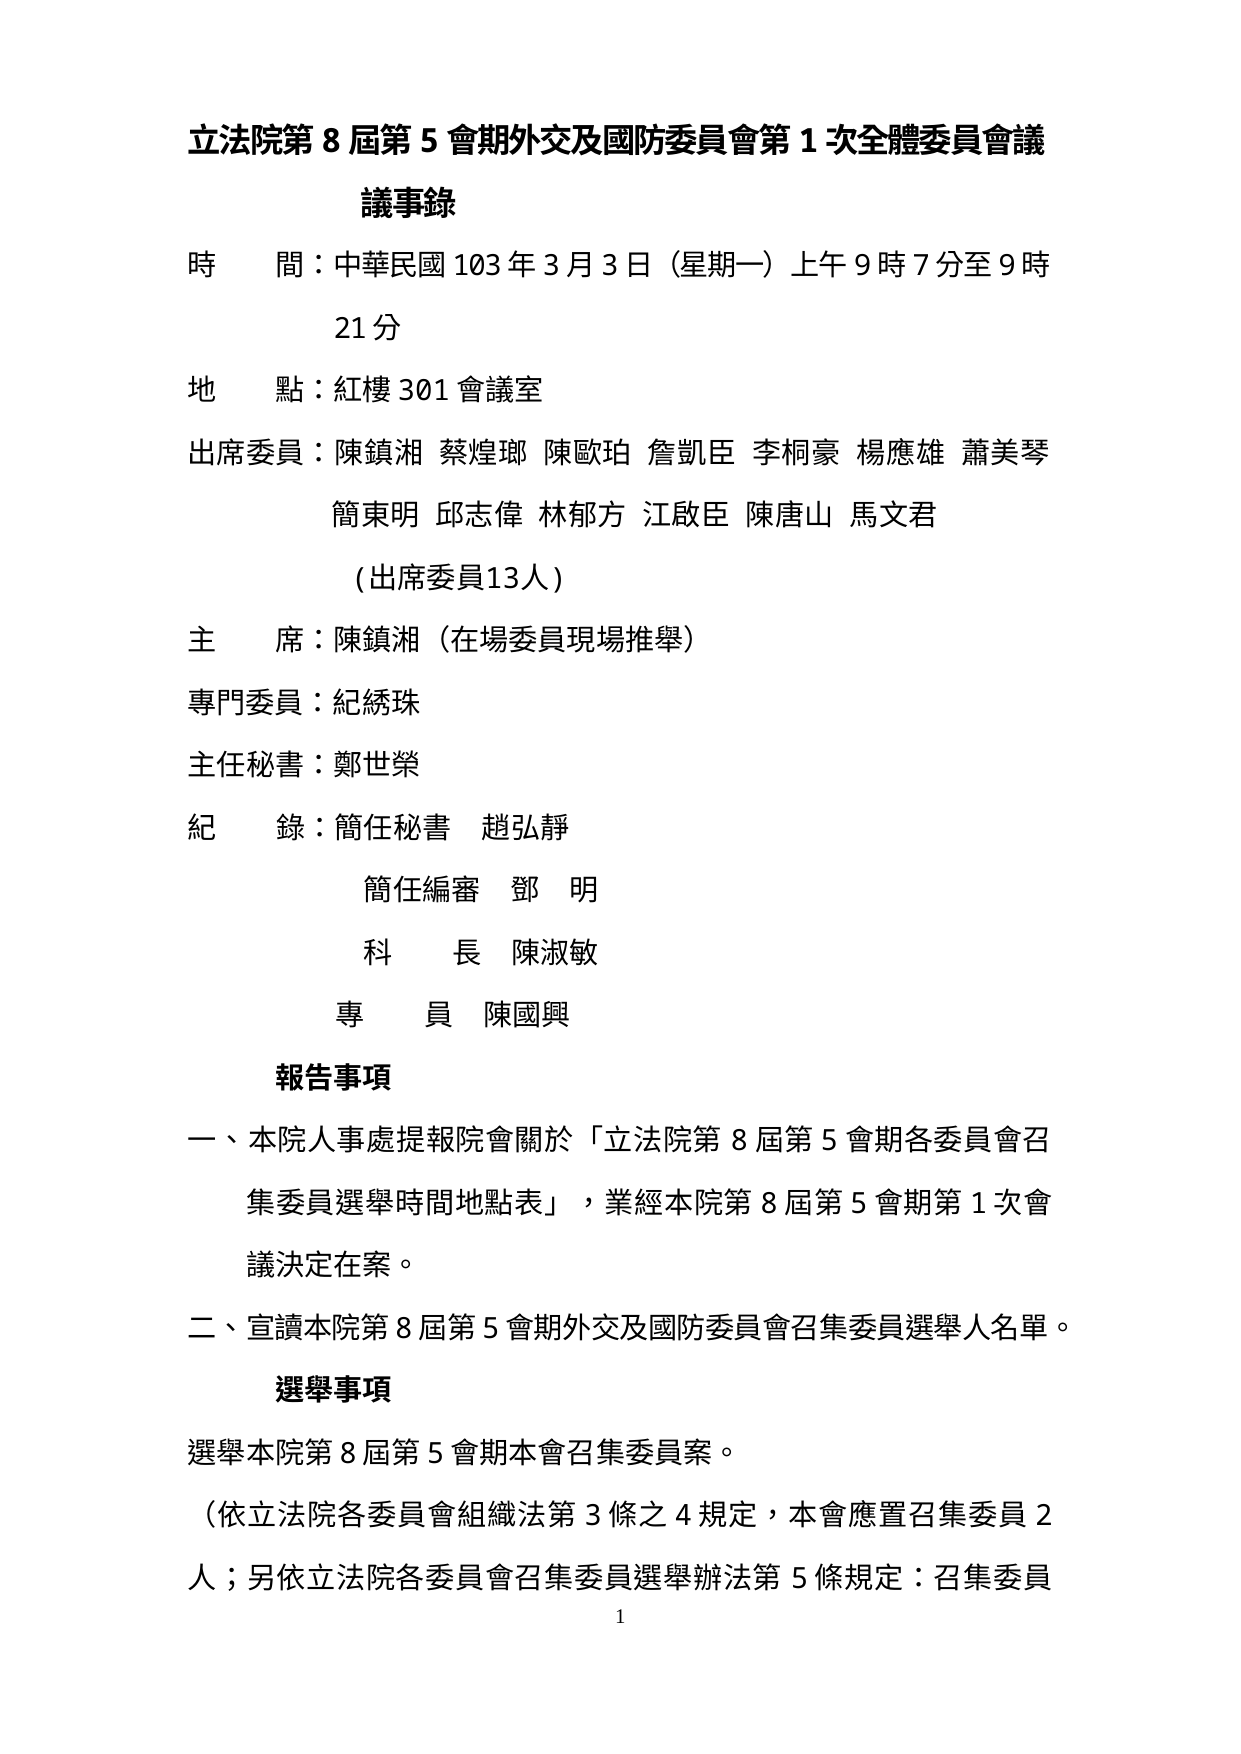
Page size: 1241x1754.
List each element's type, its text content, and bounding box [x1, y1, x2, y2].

text 一、本院人事處提報院會關於「立法院第8屆第5會期各委員會召集委員選舉時間地點表」，業經本院第8屆第5會期第1次會議決定在案。 [187, 1096, 1053, 1284]
text 選舉事項 [187, 1346, 1053, 1409]
text 報告事項 [187, 1034, 1053, 1096]
text 紀 錄：簡任秘書 趙弘靜 [187, 784, 1053, 846]
text (出席委員13人) [187, 534, 1053, 596]
text 地 點：紅樓301會議室 [187, 346, 1053, 409]
text 立法院第8屆第5會期外交及國防委員會第1次全體委員會議議事錄 [187, 96, 1053, 221]
text 時 間：中華民國103年3月3日（星期一）上午9時7分至9時21分 [187, 221, 1053, 346]
text 二、宣讀本院第8屆第5會期外交及國防委員會召集委員選舉人名單。 [187, 1284, 1053, 1346]
text 專 員 陳國興 [187, 971, 1053, 1034]
text （依立法院各委員會組織法第3條之4規定，本會應置召集委員2人；另依立法院各委員會召集委員選舉辦法第5條規定：召集委員 [187, 1471, 1053, 1596]
text 出席委員：陳鎮湘 蔡煌瑯 陳歐珀 詹凱臣 李桐豪 楊應雄 蕭美琴 簡東明 邱志偉 林郁方 江啟臣 陳唐山 馬文君 [187, 409, 1053, 534]
text 主任秘書：鄭世榮 [187, 721, 1053, 784]
text 科 長 陳淑敏 [187, 909, 1053, 971]
text 主 席：陳鎮湘（在場委員現場推舉） [187, 596, 1053, 659]
text 簡任編審 鄧 明 [187, 846, 1053, 909]
text 選舉本院第8屆第5會期本會召集委員案。 [187, 1409, 1053, 1471]
text 專門委員：紀綉珠 [187, 659, 1053, 721]
